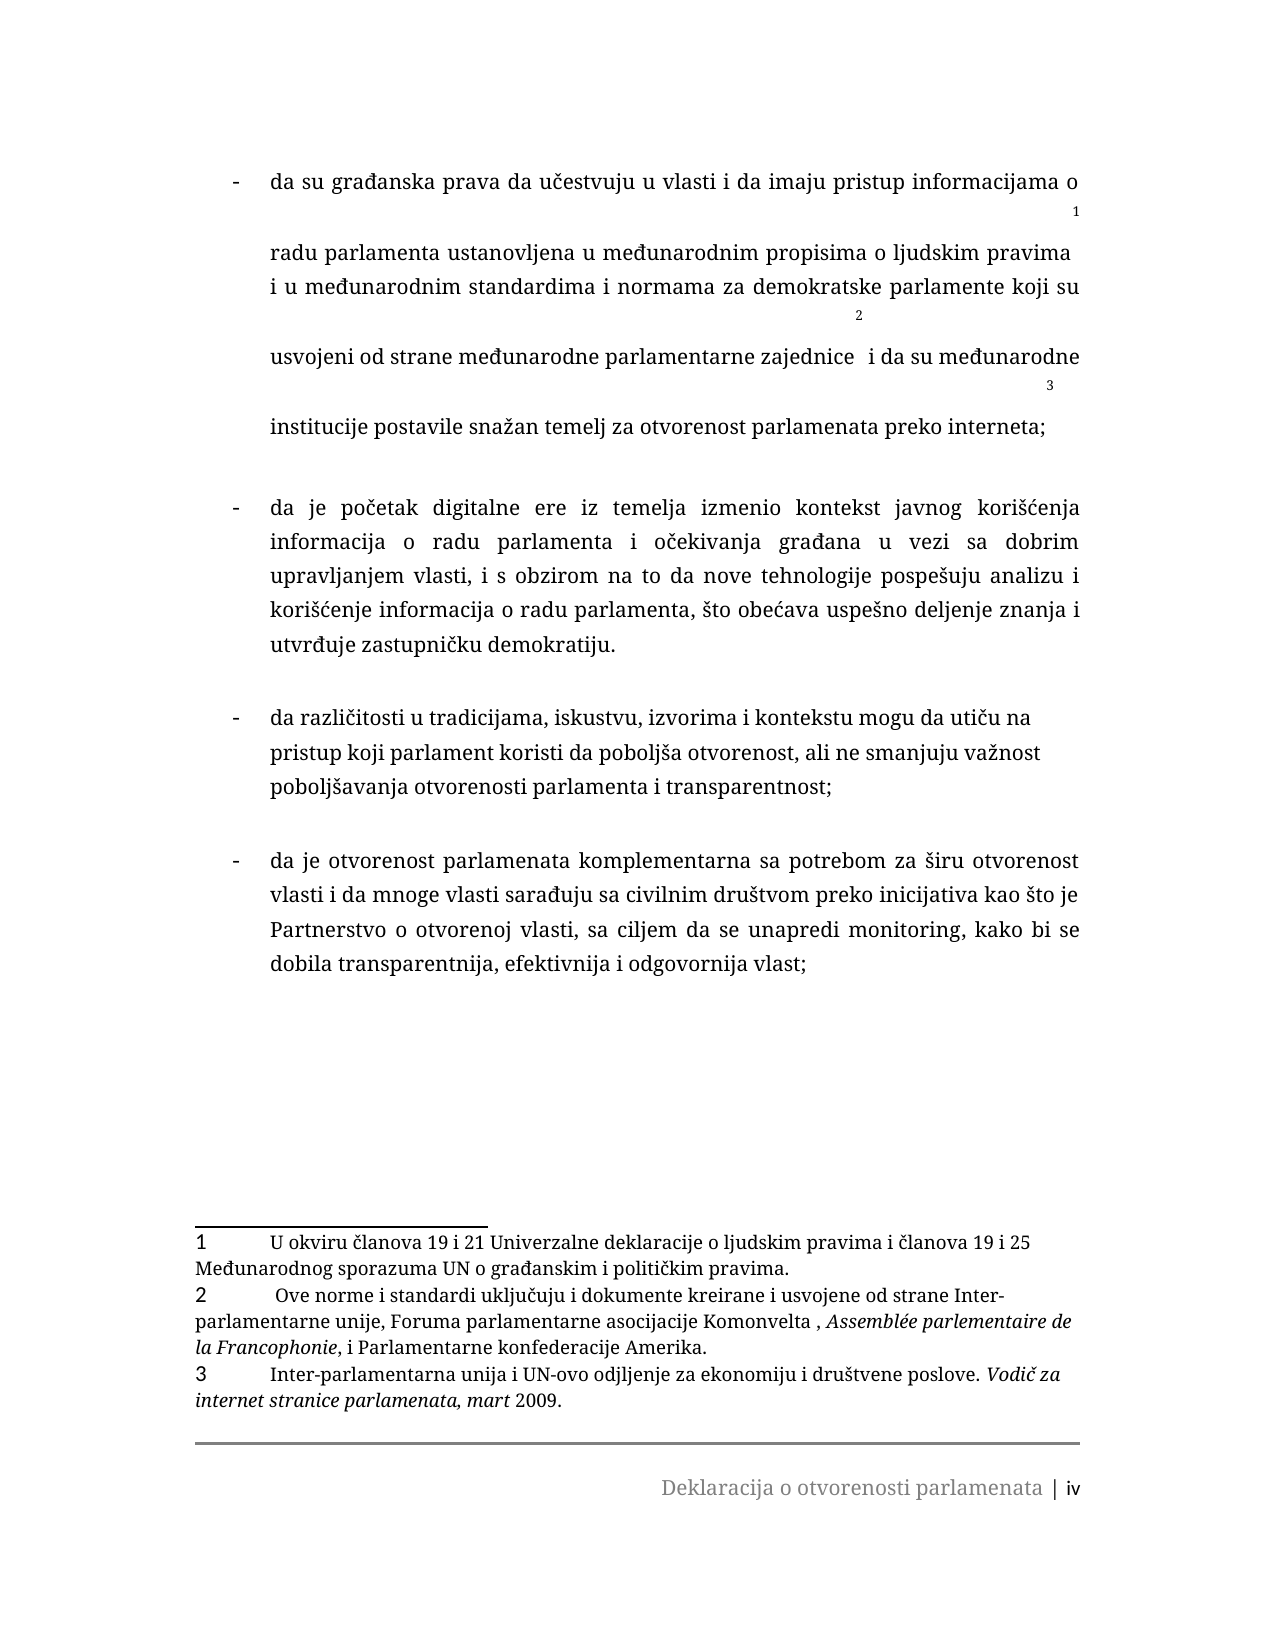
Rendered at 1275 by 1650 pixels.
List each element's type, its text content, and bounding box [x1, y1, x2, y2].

list Inter-parlamentarna unija i UN-ovo odjljenje za ekonomiju i društvene poslove. Vodič za internet stranice parlamenata, mart 2009. [195, 1359, 1080, 1413]
list Ove norme i standardi uključuju i dokumente kreirane i usvojene od strane Inter-parlamentarne unije, Foruma parlamentarne asocijacije Komonvelta , Assemblée parlementaire de la Francophonie, i Parlamentarne konfederacije Amerika. [195, 1281, 1080, 1359]
list U okviru članova 19 i 21 Univerzalne deklaracije o ljudskim pravima i članova 19 i 25 Međunarodnog sporazuma UN o građanskim i političkim pravima. [195, 1227, 1080, 1281]
list da različitosti u tradicijama, iskustvu, izvorima i kontekstu mogu da utiču na pristup koji parlament koristi da poboljša otvorenost, ali ne smanjuju važnost poboljšavanja otvorenosti parlamenta i transparentnost; [232, 701, 1080, 801]
list da su građanska prava da učestvuju u vlasti i da imaju pristup informacijama o radu parlamenta ustanovljena u međunarodnim propisima o ljudskim pravima i u međunarodnim standardima i normama za demokratske parlamente koji su usvojeni od strane međunarodne parlamentarne zajednice i da su međunarodne institucije postavile snažan temelj za otvorenost parlamenata preko interneta; [232, 165, 1080, 440]
list da je otvorenost parlamenata komplementarna sa potrebom za širu otvorenost vlasti i da mnoge vlasti sarađuju sa civilnim društvom preko inicijativa kao što je Partnerstvo o otvorenoj vlasti, sa ciljem da se unapredi monitoring, kako bi se dobila transparentnija, efektivnija i odgovornija vlast; [232, 844, 1080, 977]
list da je početak digitalne ere iz temelja izmenio kontekst javnog korišćenja informacija o radu parlamenta i očekivanja građana u vezi sa dobrim upravljanjem vlasti, i s obzirom na to da nove tehnologije pospešuju analizu i korišćenje informacija o radu parlamenta, što obećava uspešno deljenje znanja i utvrđuje zastupničku demokratiju. [232, 491, 1080, 658]
